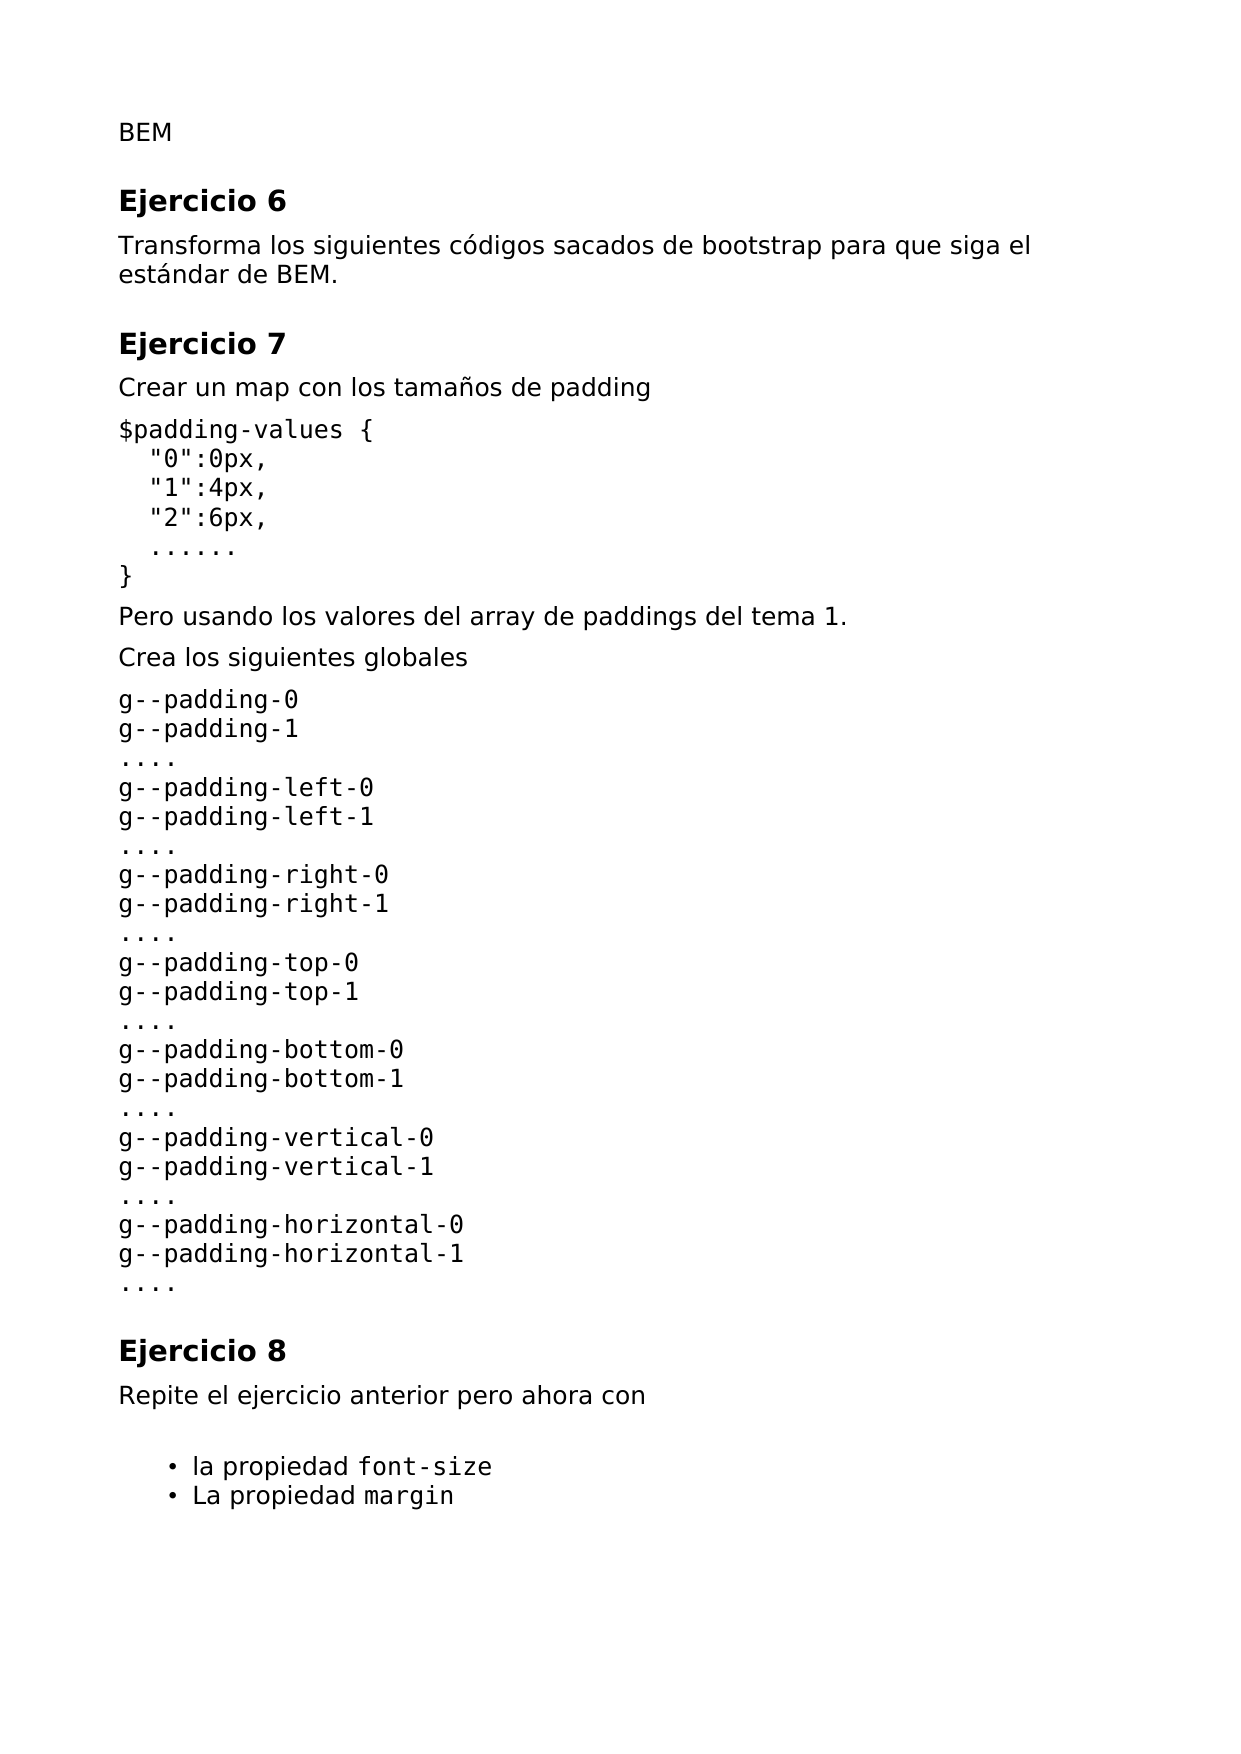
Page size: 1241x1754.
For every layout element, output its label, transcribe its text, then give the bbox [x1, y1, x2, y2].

text Crear un map con los tamaños de padding [118, 373, 1122, 403]
text Pero usando los valores del array de paddings del tema 1. [118, 602, 1122, 631]
text Repite el ejercicio anterior pero ahora con [118, 1381, 1122, 1410]
text $padding-values { "0":0px, "1":4px, "2":6px, ...... } [118, 415, 1122, 590]
subtitle Ejercicio 7 [118, 327, 1122, 361]
text Crea los siguientes globales [118, 644, 1122, 673]
subtitle Ejercicio 6 [118, 185, 1122, 219]
list La propiedad margin [177, 1481, 1122, 1511]
text BEM [118, 118, 1122, 147]
subtitle Ejercicio 8 [118, 1334, 1122, 1368]
text Transforma los siguientes códigos sacados de bootstrap para que siga el estándar de BEM. [118, 231, 1122, 289]
text g--padding-0 g--padding-1 .... g--padding-left-0 g--padding-left-1 .... g--padding-right-0 g--padding-right-1 .... g--padding-top-0 g--padding-top-1 .... g--padding-bottom-0 g--padding-bottom-1 .... g--padding-vertical-0 g--padding-vertical-1 .... g--padding-horizontal-0 g--padding-horizontal-1 .... [118, 685, 1122, 1298]
list la propiedad font-size [177, 1452, 1122, 1481]
